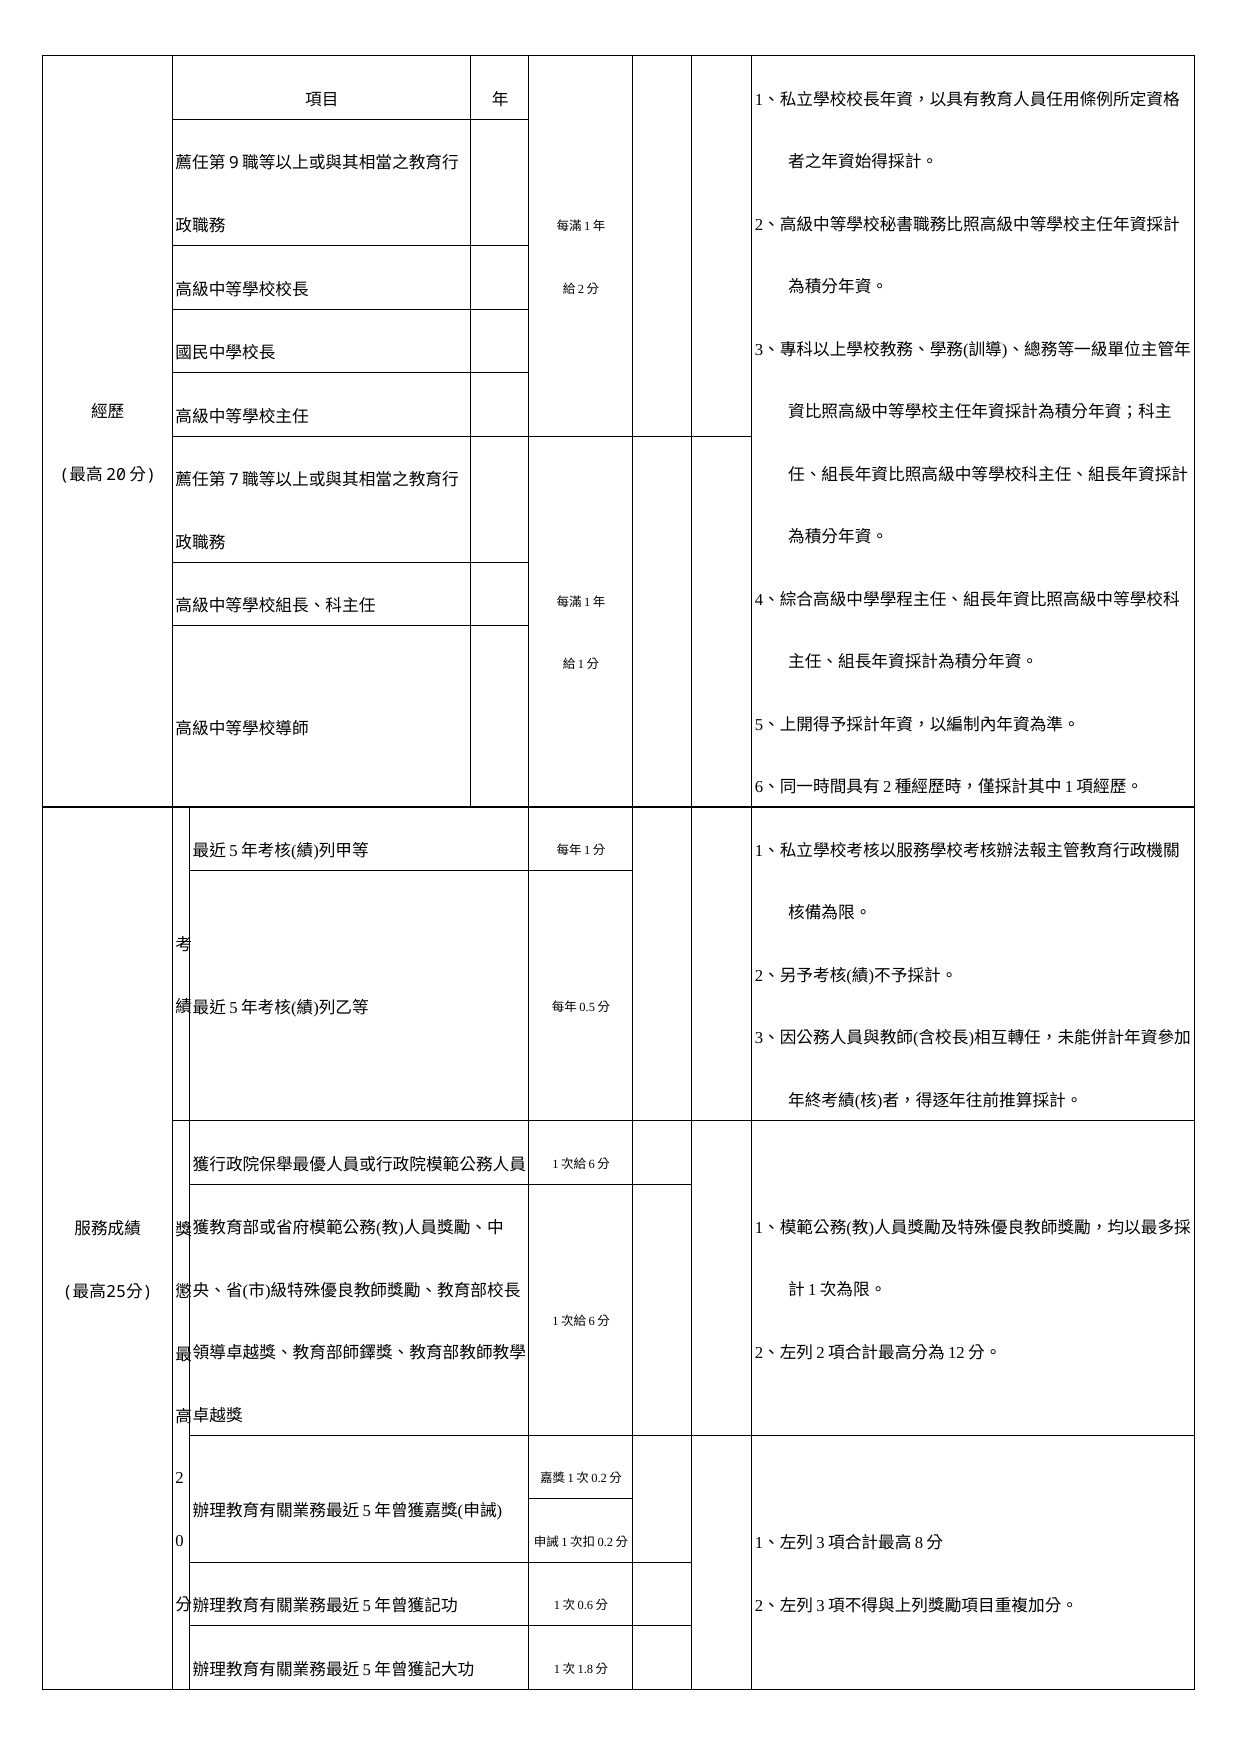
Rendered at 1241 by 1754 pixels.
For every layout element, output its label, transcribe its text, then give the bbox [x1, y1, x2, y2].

table_cell 獲行政院保舉最優人員或行政院模範公務人員 [190, 1121, 528, 1183]
table_cell [633, 56, 691, 436]
table_cell [692, 808, 751, 1120]
table_cell [471, 310, 528, 372]
table_cell 項目 [173, 56, 470, 119]
table_cell 薦任第9職等以上或與其相當之教育行政職務 [173, 120, 470, 245]
table_cell 每滿1年 給1分 [529, 437, 632, 806]
table_cell 辦理教育有關業務最近5年曾獲記大功 [190, 1626, 528, 1689]
table_cell [471, 563, 528, 625]
table_cell 高級中等學校導師 [173, 626, 470, 806]
table_cell 獎懲最高20分 [173, 1121, 189, 1689]
table_cell [471, 626, 528, 806]
table_cell [633, 1626, 691, 1689]
table_cell 高級中等學校校長 [173, 246, 470, 308]
table_cell [633, 1563, 691, 1625]
table_cell 嘉獎1次0.2分 [529, 1436, 632, 1498]
table_cell 左列3項合計最高8分 左列3項不得與上列獎勵項目重複加分。 [752, 1436, 1194, 1689]
table_cell 1次給6分 [529, 1185, 632, 1434]
table_cell 最近5年考核(績)列乙等 [190, 871, 528, 1120]
table_cell [692, 56, 751, 436]
table_cell 服務成績 (最高25分) [43, 808, 172, 1689]
table_cell 私立學校考核以服務學校考核辦法報主管教育行政機關 核備為限。 另予考核(績)不予採計。 因公務人員與教師(含校長)相互轉任，未能併計年資參加 年終考績(核)者，得逐年往前推算採計。 [752, 808, 1194, 1120]
table_cell [692, 1436, 751, 1689]
table_cell [471, 437, 528, 562]
table_cell 1次0.6分 [529, 1563, 632, 1625]
table_cell 獲教育部或省府模範公務(教)人員獎勵、中央、省(市)級特殊優良教師獎勵、教育部校長領導卓越獎、教育部師鐸獎、教育部教師教學卓越獎 [190, 1185, 528, 1434]
table_cell 最近5年考核(績)列甲等 [190, 808, 528, 870]
table_cell 1次1.8分 [529, 1626, 632, 1689]
table_cell 模範公務(教)人員獎勵及特殊優良教師獎勵，均以最多採 計1次為限。 左列2項合計最高分為12分。 [752, 1121, 1194, 1434]
table_cell [692, 1121, 751, 1434]
table_cell 申誡1次扣0.2分 [529, 1499, 632, 1562]
table_cell 每年0.5分 [529, 871, 632, 1120]
table_cell [692, 437, 751, 806]
table_cell 每年1分 [529, 808, 632, 870]
table_cell [633, 1121, 691, 1183]
table_cell [633, 437, 691, 806]
table_cell 每滿1年 給2分 [529, 56, 632, 436]
table_cell 國民中學校長 [173, 310, 470, 372]
table_cell 經歷 (最高20分) [43, 56, 172, 806]
table_cell 高級中等學校組長、科主任 [173, 563, 470, 625]
table_cell [471, 373, 528, 436]
table_cell [633, 808, 691, 1120]
table_cell 年 [471, 56, 528, 119]
table_cell [633, 1185, 691, 1434]
table_cell 1次給6分 [529, 1121, 632, 1183]
table_cell 考績 [173, 808, 189, 1120]
table_cell 辦理教育有關業務最近5年曾獲嘉獎(申誡) [190, 1436, 528, 1562]
table_cell [471, 120, 528, 245]
table_cell 高級中等學校主任 [173, 373, 470, 436]
table_cell 薦任第7職等以上或與其相當之教育行政職務 [173, 437, 470, 562]
table_cell 私立學校校長年資，以具有教育人員任用條例所定資格 者之年資始得採計。 高級中等學校秘書職務比照高級中等學校主任年資採計 為積分年資。 專科以上學校教務、學務(訓導)、總務等一級單位主管年 資比照高級中等學校主任年資採計為積分年資；科主 任、組長年資比照高級中等學校科主任、組長年資採計 為積分年資。 綜合高級中學學程主任、組長年資比照高級中等學校科 主任、組長年資採計為積分年資。 上開得予採計年資，以編制內年資為準。 同一時間具有2種經歷時，僅採計其中1項經歷。 [752, 56, 1194, 806]
table_cell [633, 1436, 691, 1562]
table_cell 辦理教育有關業務最近5年曾獲記功 [190, 1563, 528, 1625]
table_cell [471, 246, 528, 308]
